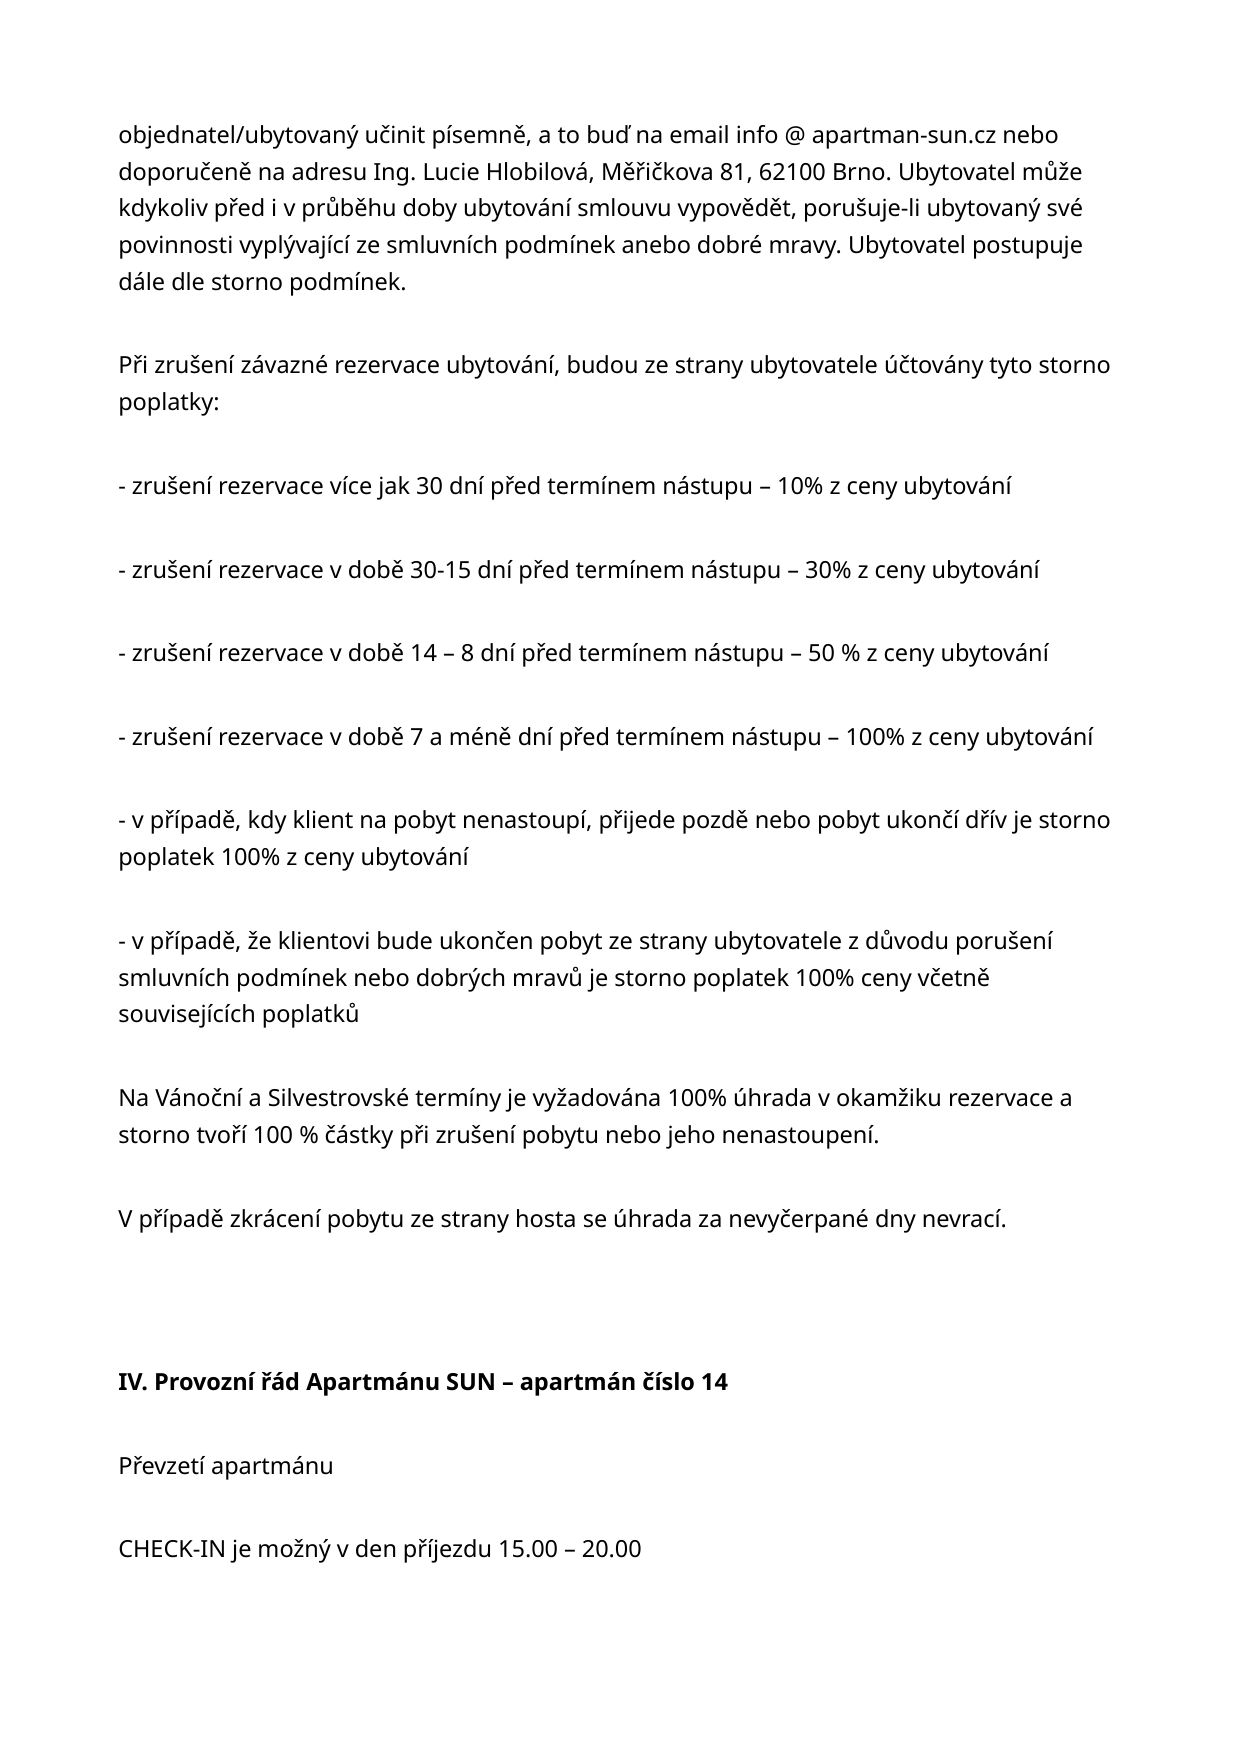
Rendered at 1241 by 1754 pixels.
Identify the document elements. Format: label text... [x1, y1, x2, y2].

text Při zrušení závazné rezervace ubytování, budou ze strany ubytovatele účtovány tyto storno poplatky: [118, 349, 1122, 418]
text Převzetí apartmánu [118, 1449, 1122, 1481]
text Na Vánoční a Silvestrovské termíny je vyžadována 100% úhrada v okamžiku rezervace a storno tvoří 100 % částky při zrušení pobytu nebo jeho nenastoupení. [118, 1081, 1122, 1150]
text - zrušení rezervace v době 30-15 dní před termínem nástupu – 30% z ceny ubytování [118, 553, 1122, 585]
text - zrušení rezervace více jak 30 dní před termínem nástupu – 10% z ceny ubytování [118, 469, 1122, 501]
text - v případě, že klientovi bude ukončen pobyt ze strany ubytovatele z důvodu porušení smluvních podmínek nebo dobrých mravů je storno poplatek 100% ceny včetně souvisejících poplatků [118, 924, 1122, 1030]
text - zrušení rezervace v době 7 a méně dní před termínem nástupu – 100% z ceny ubytování [118, 720, 1122, 752]
text IV. Provozní řád Apartmánu SUN – apartmán číslo 14 [118, 1365, 1122, 1397]
text CHECK-IN je možný v den příjezdu 15.00 – 20.00 [118, 1533, 1122, 1565]
text V případě zkrácení pobytu ze strany hosta se úhrada za nevyčerpané dny nevrací. [118, 1202, 1122, 1234]
text - v případě, kdy klient na pobyt nenastoupí, přijede pozdě nebo pobyt ukončí dřív je storno poplatek 100% z ceny ubytování [118, 804, 1122, 873]
text objednatel/ubytovaný učinit písemně, a to buď na email info @ apartman-sun.cz nebo doporučeně na adresu Ing. Lucie Hlobilová, Měřičkova 81, 62100 Brno. Ubytovatel může kdykoliv před i v průběhu doby ubytování smlouvu vypovědět, porušuje-li ubytovaný své povinnosti vyplývající ze smluvních podmínek anebo dobré mravy. Ubytovatel postupuje dále dle storno podmínek. [118, 118, 1122, 297]
text - zrušení rezervace v době 14 – 8 dní před termínem nástupu – 50 % z ceny ubytování [118, 637, 1122, 668]
